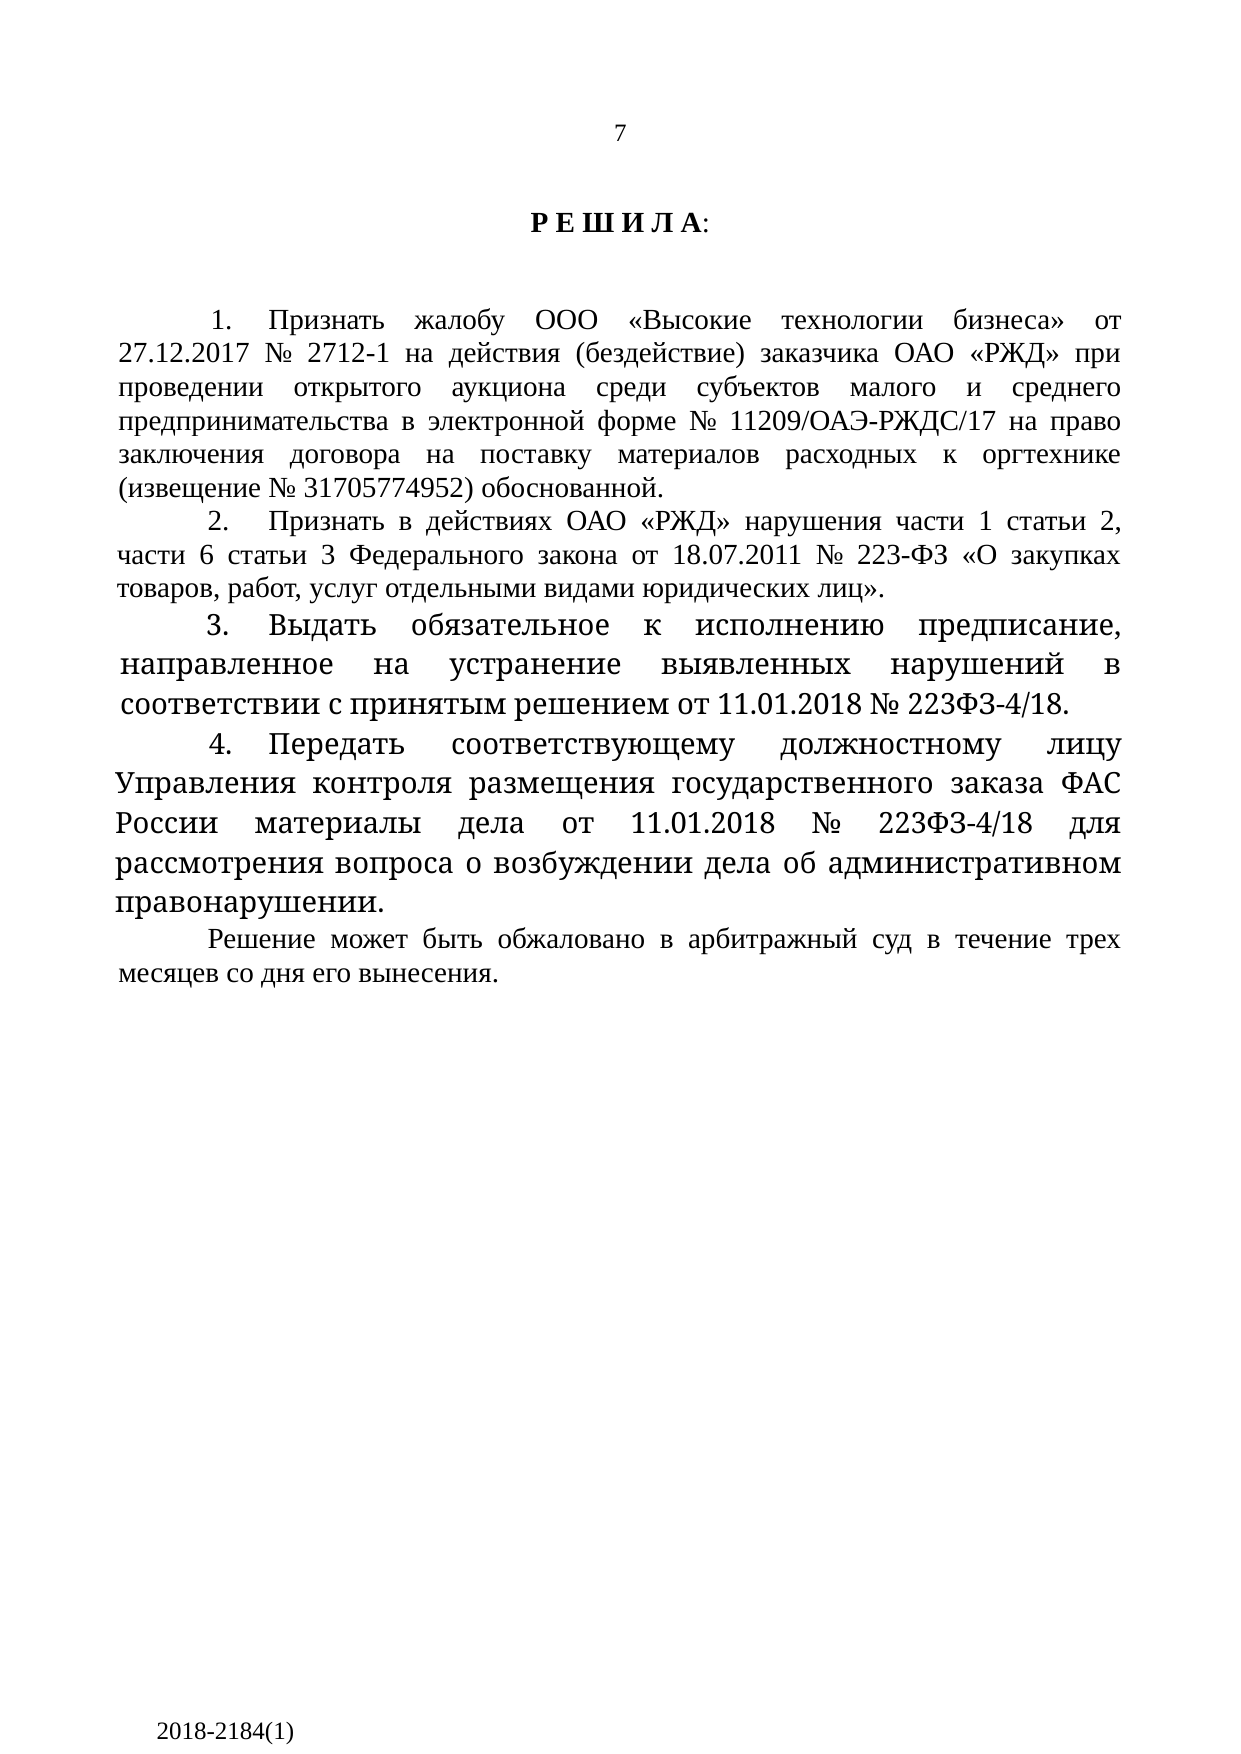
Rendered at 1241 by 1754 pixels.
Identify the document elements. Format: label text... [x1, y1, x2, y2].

list Выдать обязательное к исполнению предписание, направленное на устранение выявленных нарушений в соответствии с принятым решением от 11.01.2018 № 223ФЗ-4/18. [120, 604, 1122, 723]
list Признать жалобу ООО «Высокие технологии бизнеса» от 27.12.2017 № 2712-1 на действия (бездействие) заказчика ОАО «РЖД» при проведении открытого аукциона среди субъектов малого и среднего предпринимательства в электронной форме № 11209/ОАЭ-РЖДС/17 на право заключения договора на поставку материалов расходных к оргтехнике (извещение № 31705774952) обоснованной. [118, 302, 1122, 503]
list Передать соответствующему должностному лицу Управления контроля размещения государственного заказа ФАС России материалы дела от 11.01.2018 № 223ФЗ-4/18 для рассмотрения вопроса о возбуждении дела об административном правонарушении. [115, 723, 1122, 921]
text Решение может быть обжаловано в арбитражный суд в течение трех месяцев со дня его вынесения. [118, 921, 1122, 988]
text Р Е Ш И Л А: [118, 205, 1122, 239]
list Признать в действиях ОАО «РЖД» нарушения части 1 статьи 2, части 6 статьи 3 Федерального закона от 18.07.2011 № 223-ФЗ «О закупках товаров, работ, услуг отдельными видами юридических лиц». [117, 503, 1122, 604]
